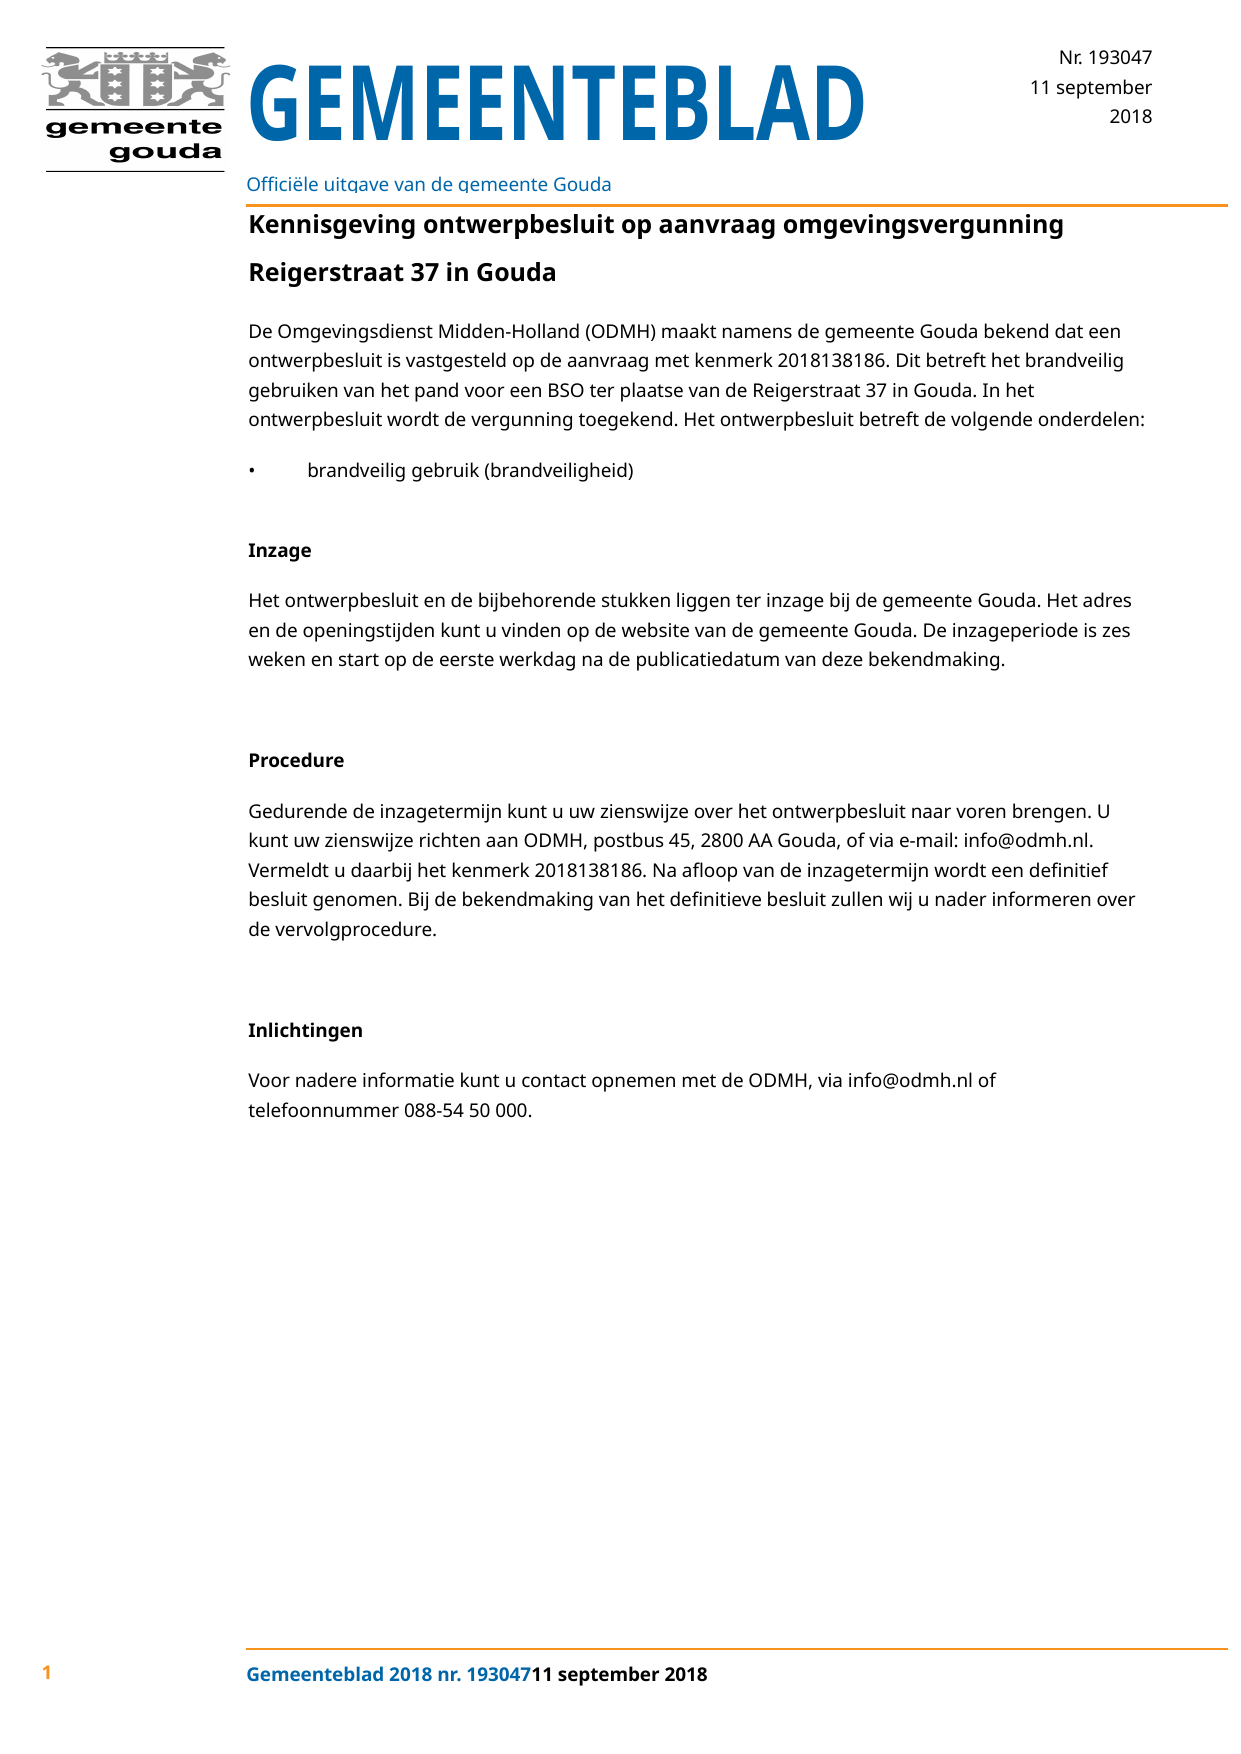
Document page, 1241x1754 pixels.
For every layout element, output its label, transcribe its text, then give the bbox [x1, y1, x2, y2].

text Kennisgeving ontwerpbesluit op aanvraag omgevingsvergunning Reigerstraat 37 in Gouda [248, 207, 1152, 288]
text Procedure [248, 747, 1152, 773]
text De Omgevingsdienst Midden-Holland (ODMH) maakt namens de gemeente Gouda bekend dat een ontwerpbesluit is vastgesteld op de aanvraag met kenmerk 2018138186. Dit betreft het brandveilig gebruiken van het pand voor een BSO ter plaatse van de Reigerstraat 37 in Gouda. In het ontwerpbesluit wordt de vergunning toegekend. Het ontwerpbesluit betreft de volgende onderdelen: [248, 318, 1152, 432]
list brandveilig gebruik (brandveiligheid) [248, 457, 1152, 483]
text Voor nadere informatie kunt u contact opnemen met de ODMH, via info@odmh.nl of telefoonnummer 088-54 50 000. [248, 1067, 1152, 1123]
text Gedurende de inzagetermijn kunt u uw zienswijze over het ontwerpbesluit naar voren brengen. U kunt uw zienswijze richten aan ODMH, postbus 45, 2800 AA Gouda, of via e-mail: info@odmh.nl. Vermeldt u daarbij het kenmerk 2018138186. Na afloop van de inzagetermijn wordt een definitief besluit genomen. Bij de bekendmaking van het definitieve besluit zullen wij u nader informeren over de vervolgprocedure. [248, 798, 1152, 942]
text Inzage [248, 537, 1152, 563]
text Het ontwerpbesluit en de bijbehorende stukken liggen ter inzage bij de gemeente Gouda. Het adres en de openingstijden kunt u vinden op de website van de gemeente Gouda. De inzageperiode is zes weken en start op de eerste werkdag na de publicatiedatum van deze bekendmaking. [248, 587, 1152, 672]
text Inlichtingen [248, 1017, 1152, 1043]
picture [41, 47, 231, 172]
